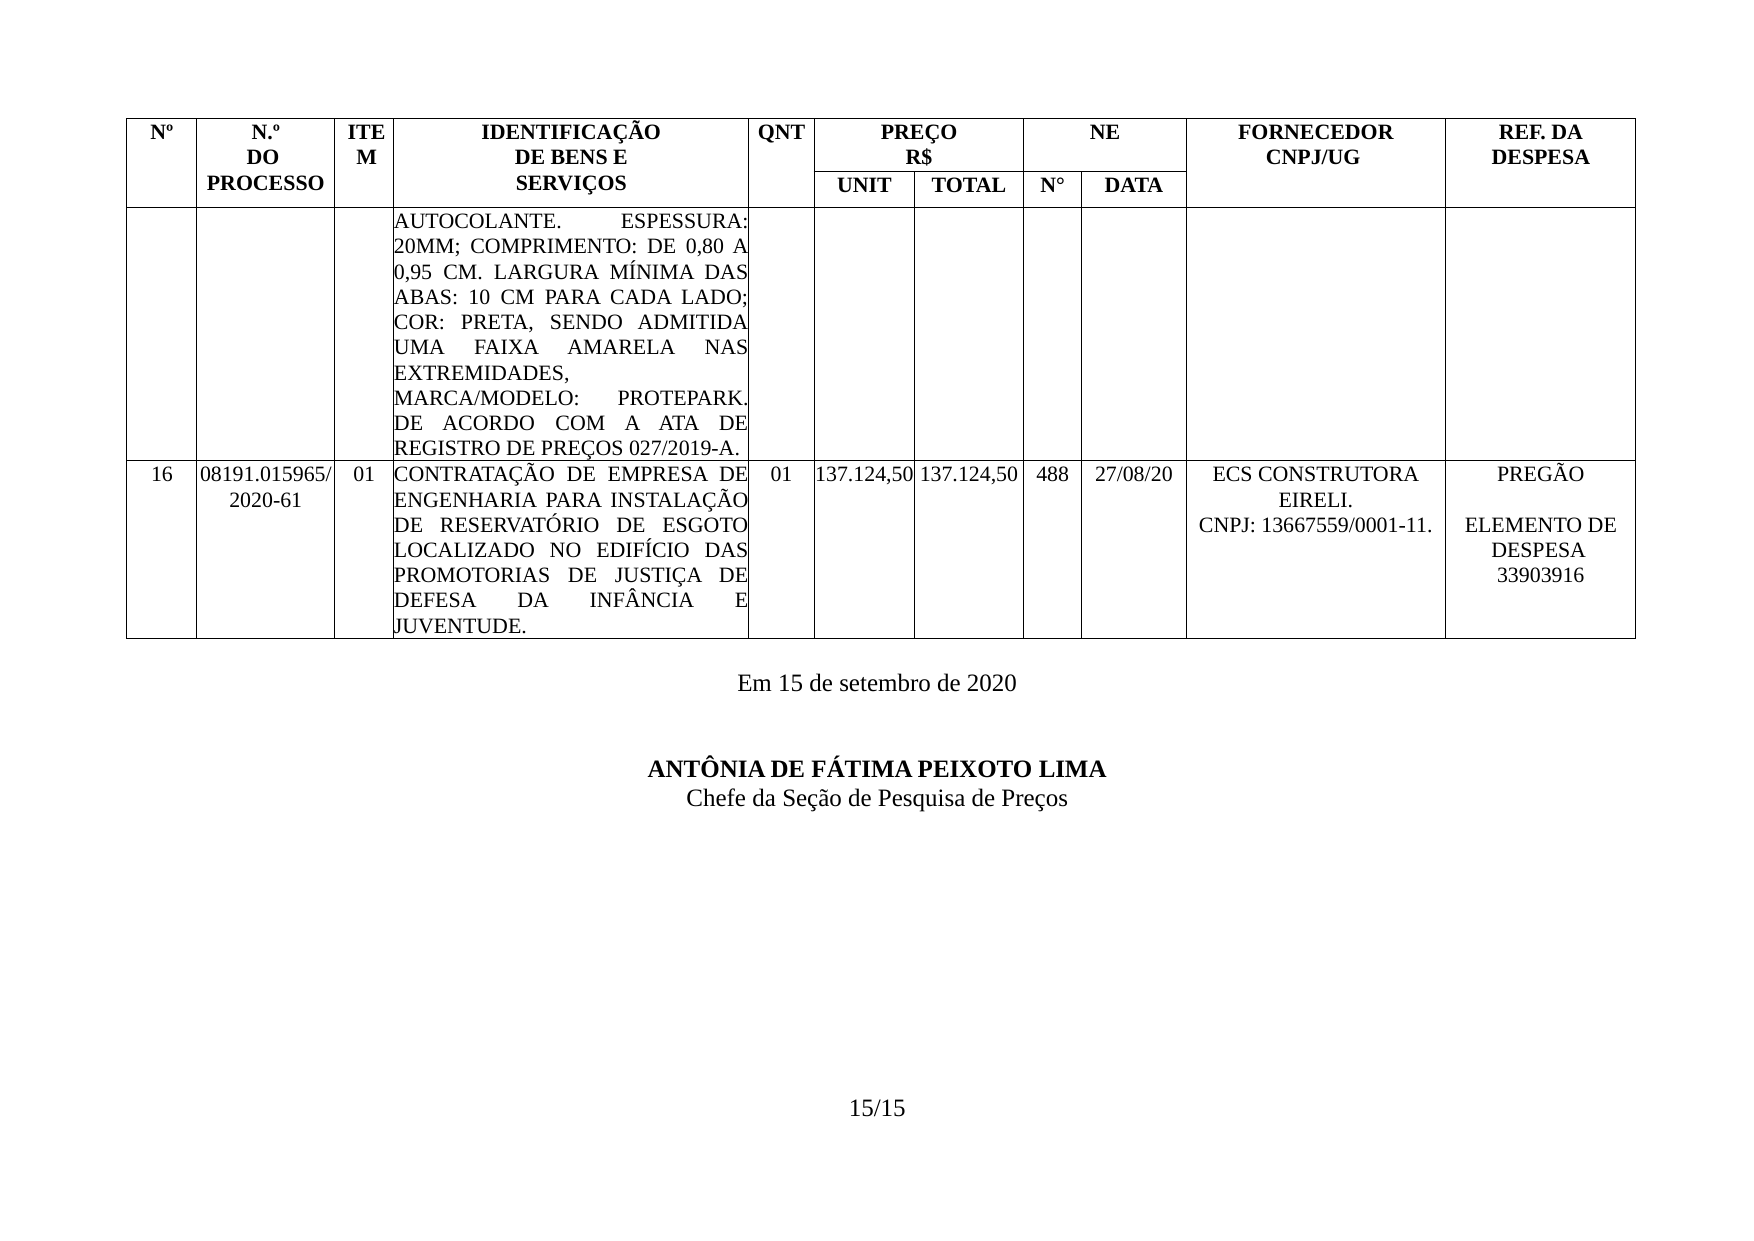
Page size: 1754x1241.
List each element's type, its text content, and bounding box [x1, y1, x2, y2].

table_header FORNECEDOR CNPJ/UG [1187, 119, 1445, 207]
table_cell [127, 208, 196, 460]
table_cell 01 [335, 461, 393, 638]
table_header N.º DO PROCESSO [197, 119, 334, 207]
table_header Nº [127, 119, 196, 207]
table_cell [335, 208, 393, 460]
table_header ITEM [335, 119, 393, 207]
table_cell 01 [749, 461, 814, 638]
table_cell [1187, 208, 1445, 460]
table_cell [1446, 208, 1635, 460]
text ANTÔNIA DE FÁTIMA PEIXOTO LIMA [118, 754, 1636, 783]
table_cell 08191.015965/2020-61 [197, 461, 334, 638]
table_cell DATA [1082, 172, 1186, 207]
table_header PREÇO R$ [815, 119, 1023, 171]
table_cell [815, 208, 914, 460]
table_header REF. DA DESPESA [1446, 119, 1635, 207]
table_cell [915, 208, 1023, 460]
table_cell TOTAL [915, 172, 1023, 207]
text Chefe da Seção de Pesquisa de Preços [118, 783, 1636, 811]
table_cell 27/08/20 [1082, 461, 1186, 638]
table_cell [749, 208, 814, 460]
table_cell 488 [1024, 461, 1081, 638]
table_cell CONTRATAÇÃO DE EMPRESA DE ENGENHARIA PARA INSTALAÇÃO DE RESERVATÓRIO DE ESGOTO LOCALIZADO NO EDIFÍCIO DAS PROMOTORIAS DE JUSTIÇA DE DEFESA DA INFÂNCIA E JUVENTUDE. [394, 461, 748, 638]
text Em 15 de setembro de 2020 [118, 668, 1636, 696]
table_header IDENTIFICAÇÃO DE BENS E SERVIÇOS [394, 119, 748, 207]
table_cell [1024, 208, 1081, 460]
table_cell ECS CONSTRUTORA EIRELI. CNPJ: 13667559/0001-11. [1187, 461, 1445, 638]
table_cell 137.124,50 [915, 461, 1023, 638]
table_cell 16 [127, 461, 196, 638]
table_header QNT [749, 119, 814, 207]
table_cell UNIT [815, 172, 914, 207]
table_cell N° [1024, 172, 1081, 207]
table_cell AUTOCOLANTE. ESPESSURA: 20MM; COMPRIMENTO: DE 0,80 A 0,95 CM. LARGURA MÍNIMA DAS ABAS: 10 CM PARA CADA LADO; COR: PRETA, SENDO ADMITIDA UMA FAIXA AMARELA NAS EXTREMIDADES, MARCA/MODELO: PROTEPARK. DE ACORDO COM A ATA DE REGISTRO DE PREÇOS 027/2019-A. [394, 208, 748, 460]
table_cell PREGÃO ELEMENTO DE DESPESA 33903916 [1446, 461, 1635, 638]
table_cell 137.124,50 [815, 461, 914, 638]
table_cell [1082, 208, 1186, 460]
table_cell [197, 208, 334, 460]
table_header NE [1024, 119, 1186, 171]
